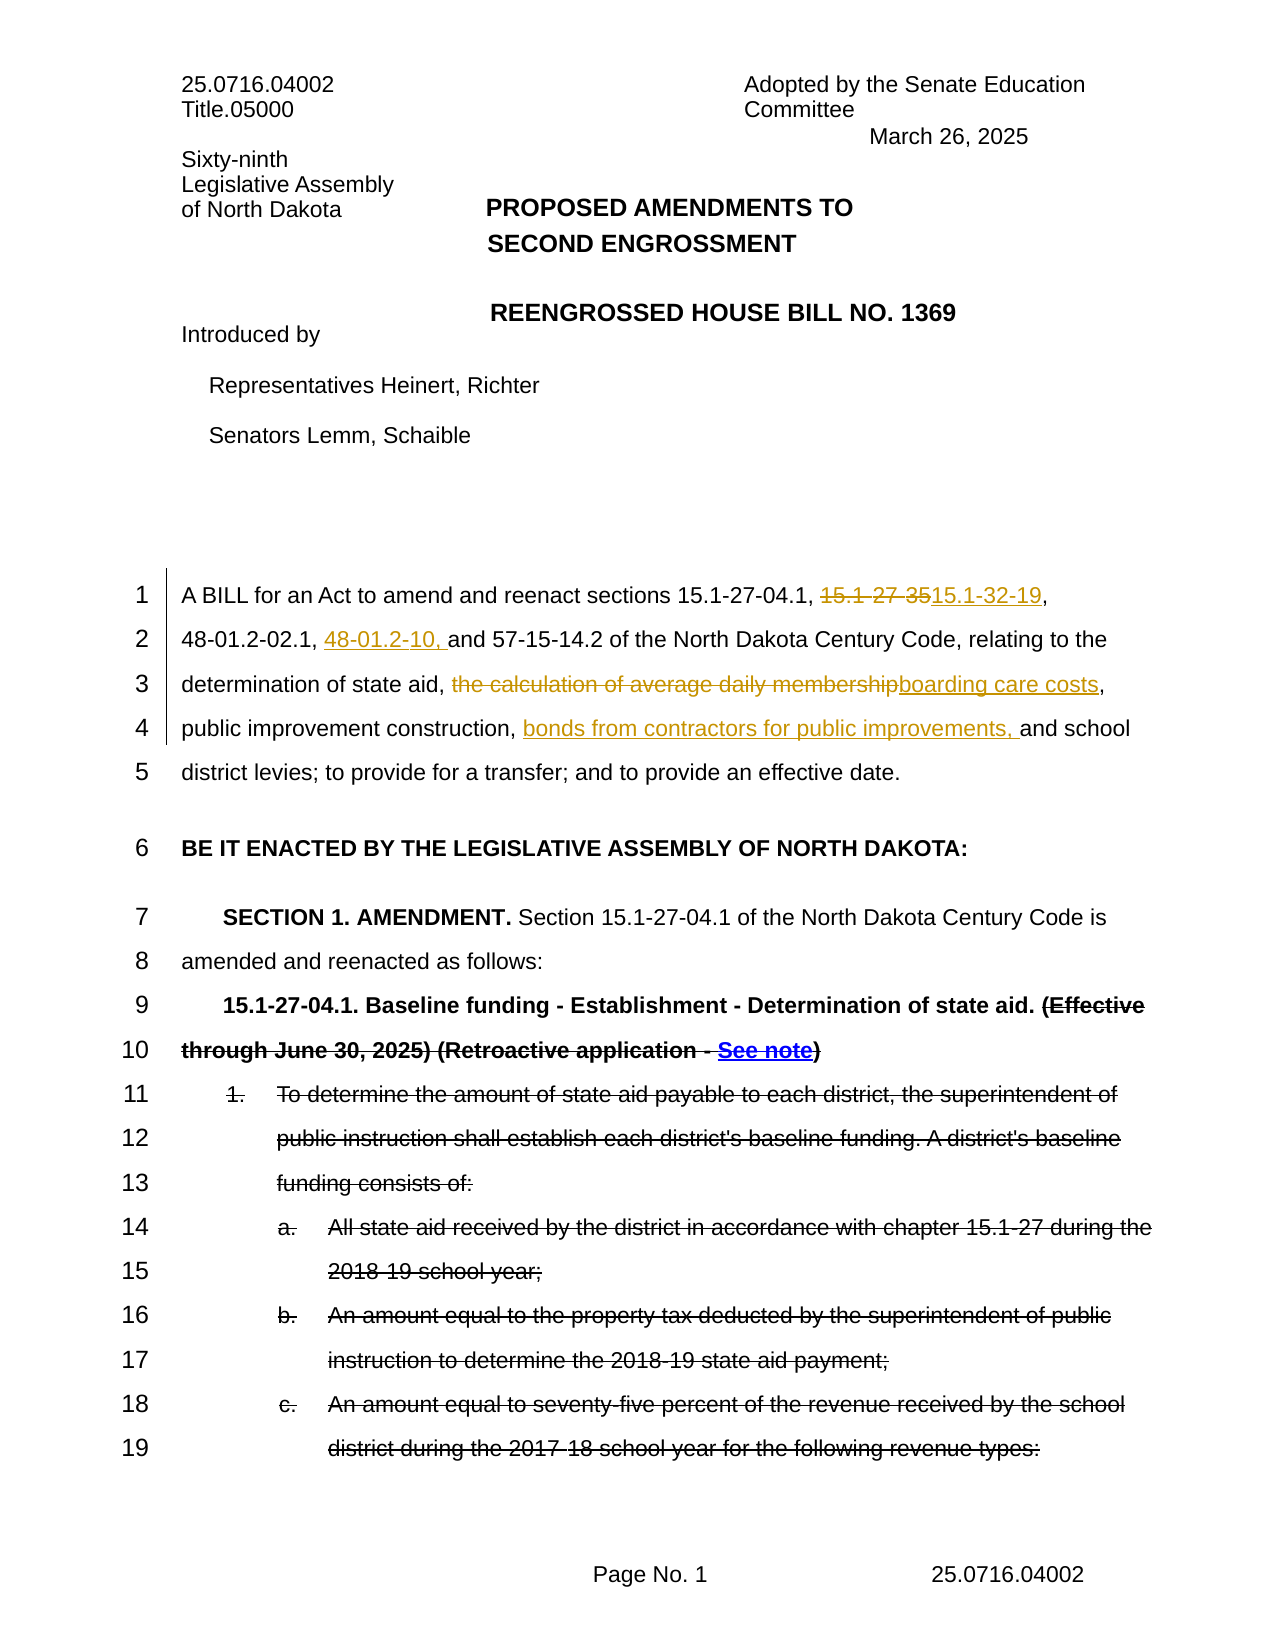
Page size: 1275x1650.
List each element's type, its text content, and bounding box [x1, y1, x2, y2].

title PROPOSED AMENDMENTS TO [486, 192, 872, 221]
text Senators Lemm, Schaible [208, 425, 1154, 448]
table_cell Sixty-ninth [181, 123, 744, 173]
text BE IT ENACTED BY THE LEGISLATIVE ASSEMBLY OF NORTH DAKOTA: [181, 821, 1154, 865]
text a. All state aid received by the district in accordance with chapter 15.1‑27 during the 2018‑19 school year; [181, 1200, 1154, 1288]
title SECOND ENGROSSMENT [487, 231, 797, 258]
subtitle 15.1‑27‑04.1. Baseline funding ‑ Establishment ‑ Determination of state aid. (Effective through June 30, 2025) (Retroactive application ‑ See note) [181, 978, 1154, 1067]
text Legislative Assembly [181, 173, 1154, 198]
table_header 25.0716.04002 Title.05000 [181, 73, 744, 123]
text of North Dakota [181, 198, 1154, 223]
text c. An amount equal to seventy‑five percent of the revenue received by the school district during the 2017‑18 school year for the following revenue types: [181, 1377, 1154, 1465]
text SECTION 1. AMENDMENT. Section 15.1‑27‑04.1 of the North Dakota Century Code is amended and reenacted as follows: [181, 890, 1154, 978]
text Representatives Heinert, Richter [208, 375, 1154, 398]
title REENGROSSED House BILL NO. 1369 [490, 297, 956, 326]
title A BILL for an Act to amend and reenact sections 15.1‑27‑04.1, 15.1‑32‑19, 48‑01.2‑02.1, 48‑01.2‑10, and 57‑15‑14.2 of the North Dakota Century Code, relating to the determination of state aid, boarding care costs, public improvement construction, bonds from contractors for public improvements, and school district levies; to provide for a transfer; and to provide an effective date. [181, 568, 1154, 789]
text Introduced by [181, 323, 1154, 348]
text 1. To determine the amount of state aid payable to each district, the superintendent of public instruction shall establish each district's baseline funding. A district's baseline funding consists of: [181, 1067, 1154, 1200]
table_cell March 26, 2025 [744, 123, 1153, 173]
table_header Adopted by the Senate Education Committee [744, 73, 1153, 123]
text b. An amount equal to the property tax deducted by the superintendent of public instruction to determine the 2018‑19 state aid payment; [181, 1288, 1154, 1377]
